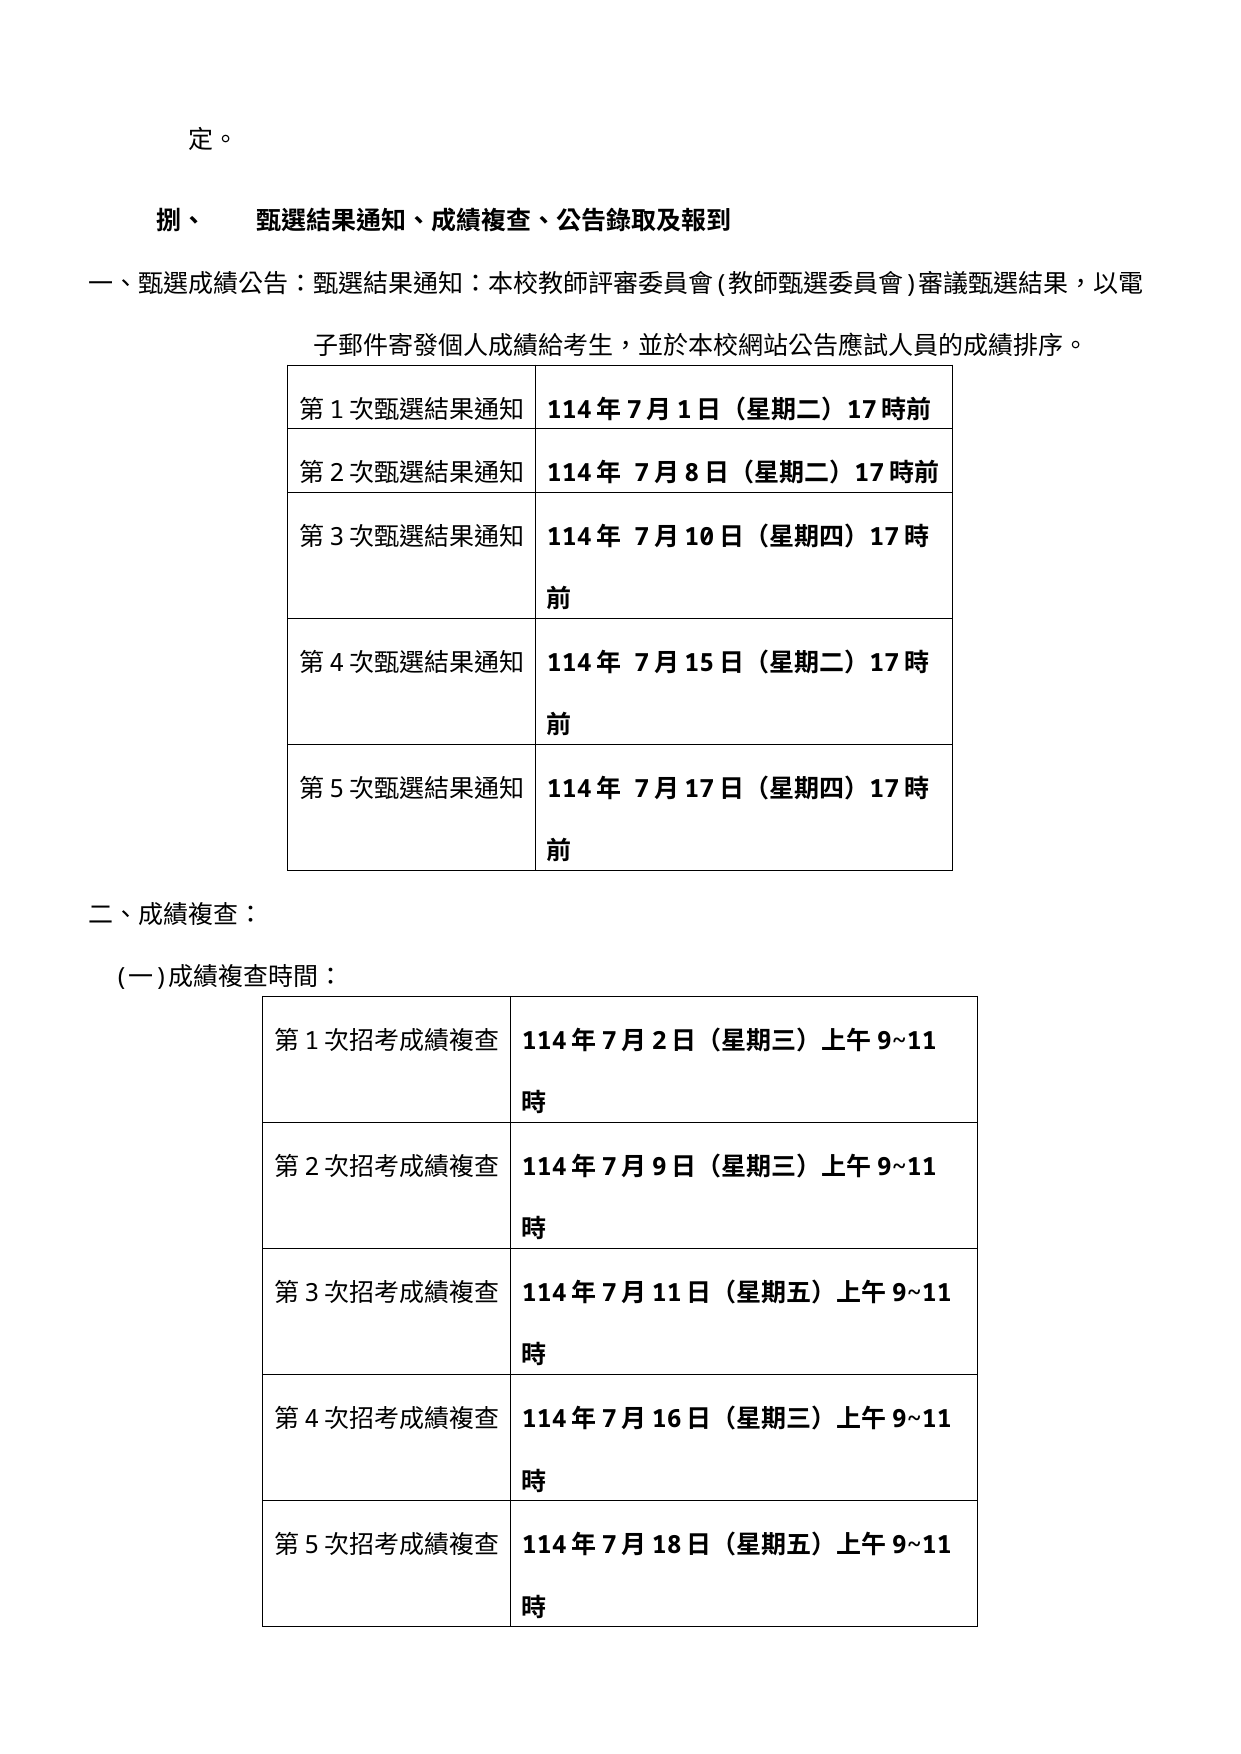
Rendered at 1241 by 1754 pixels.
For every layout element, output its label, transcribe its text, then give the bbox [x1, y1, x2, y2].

table_cell 第4次招考成績複查 [263, 1375, 510, 1500]
table_cell 第5次甄選結果通知 [288, 745, 535, 870]
table_cell 第3次甄選結果通知 [288, 493, 535, 618]
table_header 114年7月2日（星期三）上午9~11時 [511, 997, 977, 1122]
table_cell 第5次招考成績複查 [263, 1501, 510, 1626]
text 一、甄選成績公告：甄選結果通知：本校教師評審委員會(教師甄選委員會)審議甄選結果，以電子郵件寄發個人成績給考生，並於本校網站公告應試人員的成績排序。 [89, 239, 1152, 364]
table_cell 第3次招考成績複查 [263, 1249, 510, 1374]
table_cell 第2次甄選結果通知 [288, 429, 535, 492]
table_header 第1次招考成績複查 [263, 997, 510, 1122]
table_header 114年7月1日（星期二）17時前 [536, 366, 952, 428]
list 甄選結果通知、成績複查、公告錄取及報到 [157, 177, 1152, 239]
table_cell 114年 7月15日（星期二）17時前 [536, 619, 952, 744]
text 二、成績複查： [89, 871, 1152, 933]
text (一)成績複查時間： [114, 933, 1152, 996]
table_cell 114年7月16日（星期三）上午9~11時 [511, 1375, 977, 1500]
table_header 第1次甄選結果通知 [288, 366, 535, 428]
table_cell 114年 7月17日（星期四）17時前 [536, 745, 952, 870]
table_cell 114年7月9日（星期三）上午9~11時 [511, 1123, 977, 1248]
text 定。 [114, 96, 1152, 158]
table_cell 114年7月18日（星期五）上午9~11時 [511, 1501, 977, 1626]
table_cell 第4次甄選結果通知 [288, 619, 535, 744]
table_cell 114年7月11日（星期五）上午9~11時 [511, 1249, 977, 1374]
table_cell 114年 7月8日（星期二）17時前 [536, 429, 952, 492]
table_cell 第2次招考成績複查 [263, 1123, 510, 1248]
table_cell 114年 7月10日（星期四）17時前 [536, 493, 952, 618]
